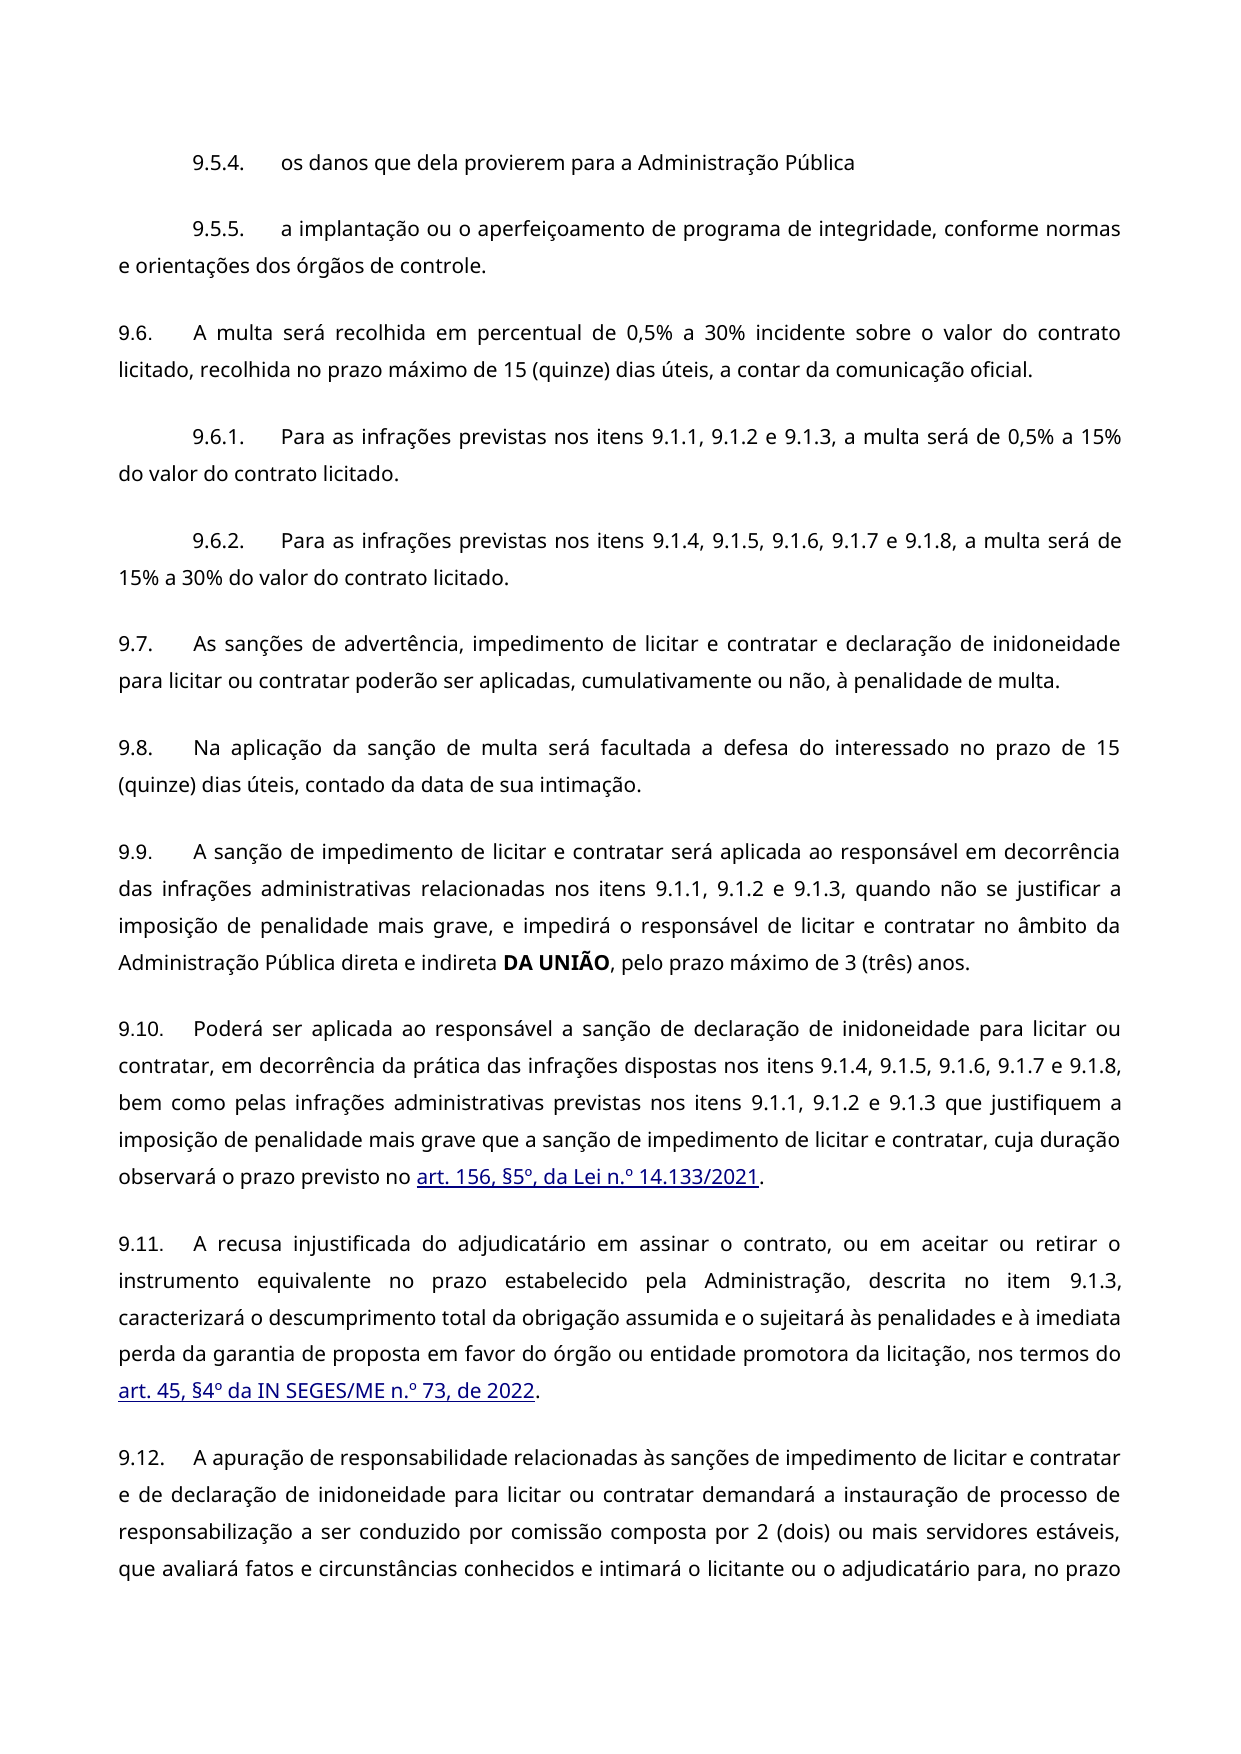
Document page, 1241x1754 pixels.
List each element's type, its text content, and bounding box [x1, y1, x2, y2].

list A recusa injustificada do adjudicatário em assinar o contrato, ou em aceitar ou retirar o instrumento equivalente no prazo estabelecido pela Administração, descrita no item 9.1.3, caracterizará o descumprimento total da obrigação assumida e o sujeitará às penalidades e à imediata perda da garantia de proposta em favor do órgão ou entidade promotora da licitação, nos termos do art. 45, §4º da IN SEGES/ME n.º 73, de 2022. [118, 1229, 1122, 1405]
list As sanções de advertência, impedimento de licitar e contratar e declaração de inidoneidade para licitar ou contratar poderão ser aplicadas, cumulativamente ou não, à penalidade de multa. [118, 629, 1122, 695]
list Para as infrações previstas nos itens 9.1.1, 9.1.2 e 9.1.3, a multa será de 0,5% a 15% do valor do contrato licitado. [118, 422, 1122, 487]
list Para as infrações previstas nos itens 9.1.4, 9.1.5, 9.1.6, 9.1.7 e 9.1.8, a multa será de 15% a 30% do valor do contrato licitado. [118, 526, 1122, 591]
list a implantação ou o aperfeiçoamento de programa de integridade, conforme normas e orientações dos órgãos de controle. [118, 214, 1122, 280]
list Poderá ser aplicada ao responsável a sanção de declaração de inidoneidade para licitar ou contratar, em decorrência da prática das infrações dispostas nos itens 9.1.4, 9.1.5, 9.1.6, 9.1.7 e 9.1.8, bem como pelas infrações administrativas previstas nos itens 9.1.1, 9.1.2 e 9.1.3 que justifiquem a imposição de penalidade mais grave que a sanção de impedimento de licitar e contratar, cuja duração observará o prazo previsto no art. 156, §5º, da Lei n.º 14.133/2021. [118, 1014, 1122, 1191]
list A sanção de impedimento de licitar e contratar será aplicada ao responsável em decorrência das infrações administrativas relacionadas nos itens 9.1.1, 9.1.2 e 9.1.3, quando não se justificar a imposição de penalidade mais grave, e impedirá o responsável de licitar e contratar no âmbito da Administração Pública direta e indireta DA UNIÃO, pelo prazo máximo de 3 (três) anos. [118, 837, 1122, 976]
list A apuração de responsabilidade relacionadas às sanções de impedimento de licitar e contratar e de declaração de inidoneidade para licitar ou contratar demandará a instauração de processo de responsabilização a ser conduzido por comissão composta por 2 (dois) ou mais servidores estáveis, que avaliará fatos e circunstâncias conhecidos e intimará o licitante ou o adjudicatário para, no prazo [118, 1443, 1122, 1582]
list Na aplicação da sanção de multa será facultada a defesa do interessado no prazo de 15 (quinze) dias úteis, contado da data de sua intimação. [118, 733, 1122, 799]
list os danos que dela provierem para a Administração Pública [118, 148, 1122, 176]
list A multa será recolhida em percentual de 0,5% a 30% incidente sobre o valor do contrato licitado, recolhida no prazo máximo de 15 (quinze) dias úteis, a contar da comunicação oficial. [118, 318, 1122, 384]
